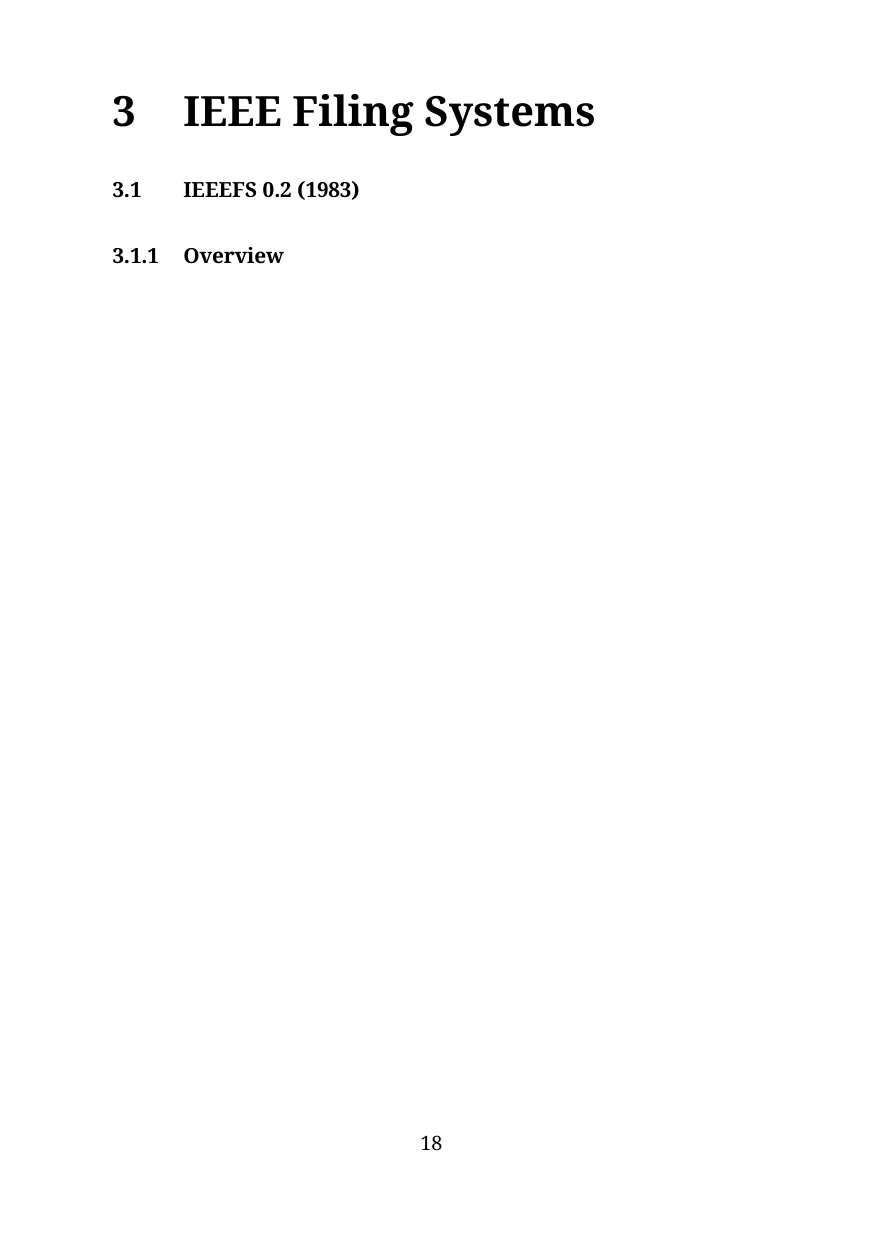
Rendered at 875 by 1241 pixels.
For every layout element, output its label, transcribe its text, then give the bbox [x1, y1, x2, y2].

subtitle Overview [112, 241, 750, 269]
subtitle IEEEFS 0.2 (1983) [112, 176, 750, 204]
subtitle IEEE Filing Systems [112, 81, 750, 138]
